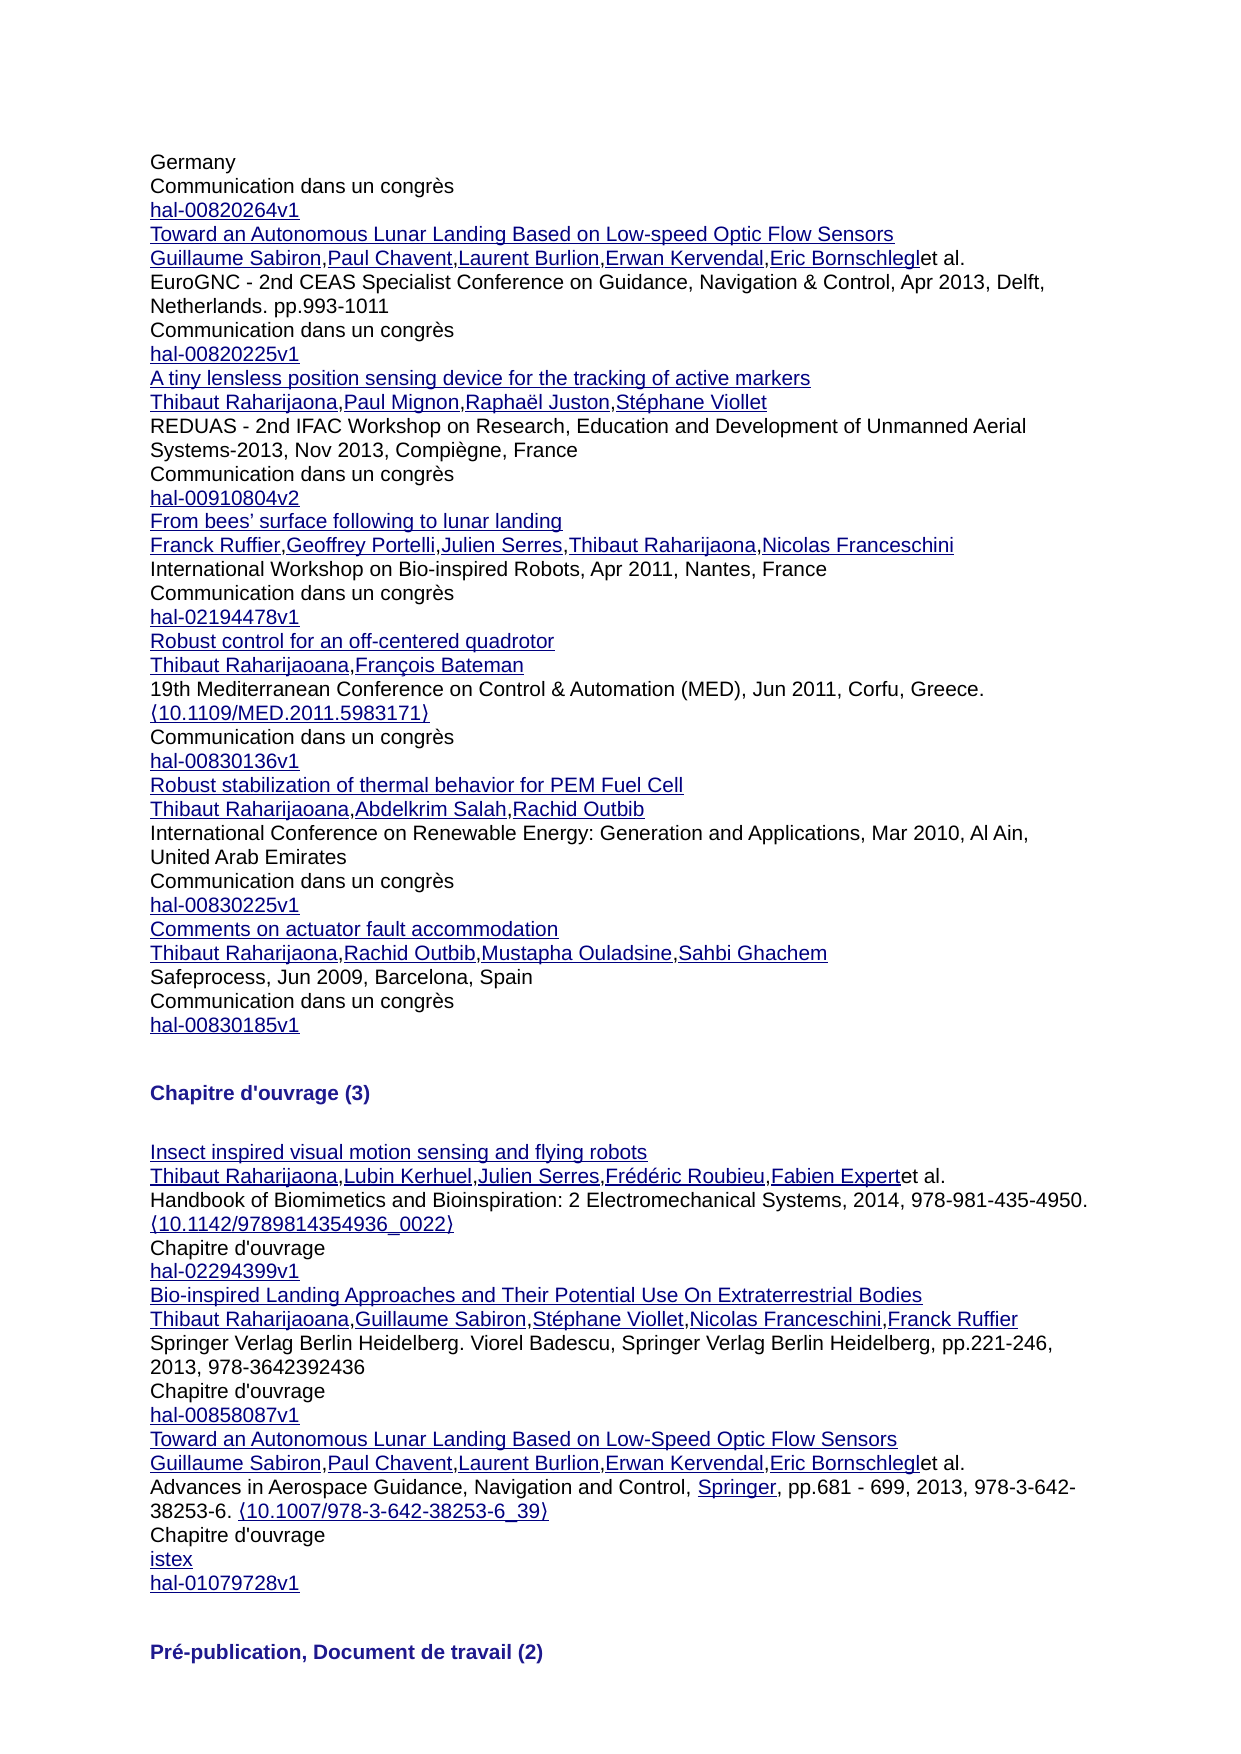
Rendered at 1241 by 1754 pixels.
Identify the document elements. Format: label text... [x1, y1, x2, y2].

subtitle Pré-publication, Document de travail (2) [150, 1639, 1090, 1663]
table_cell A tiny lensless position sensing device for the tracking of active markers Thibaut Raharijaona,Paul Mignon,Raphaël Juston,Stéphane Viollet REDUAS - 2nd IFAC Workshop on Research, Education and Development of Unmanned Aerial Systems-2013, Nov 2013, Compiègne, France Communication dans un congrès hal-00910804v2 [150, 366, 1090, 509]
table_header Insect inspired visual motion sensing and flying robots Thibaut Raharijaona,Lubin Kerhuel,Julien Serres,Frédéric Roubieu,Fabien Expertet al. Handbook of Biomimetics and Bioinspiration: 2 Electromechanical Systems, 2014, 978-981-435-4950. ⟨10.1142/9789814354936_0022⟩ Chapitre d'ouvrage hal-02294399v1 [150, 1140, 1090, 1283]
table_cell Robust control for an off-centered quadrotor Thibaut Raharijaoana,François Bateman 19th Mediterranean Conference on Control & Automation (MED), Jun 2011, Corfu, Greece. ⟨10.1109/MED.2011.5983171⟩ Communication dans un congrès hal-00830136v1 [150, 629, 1090, 773]
table_cell Comments on actuator fault accommodation Thibaut Raharijaona,Rachid Outbib,Mustapha Ouladsine,Sahbi Ghachem Safeprocess, Jun 2009, Barcelona, Spain Communication dans un congrès hal-00830185v1 [150, 917, 1090, 1036]
table_cell Toward an Autonomous Lunar Landing Based on Low-Speed Optic Flow Sensors Guillaume Sabiron,Paul Chavent,Laurent Burlion,Erwan Kervendal,Eric Bornschleglet al. Advances in Aerospace Guidance, Navigation and Control, Springer, pp.681 - 699, 2013, 978-3-642-38253-6. ⟨10.1007/978-3-642-38253-6_39⟩ Chapitre d'ouvrage istex hal-01079728v1 [150, 1427, 1090, 1595]
table_cell Low-speed optic-flow sensor onboard an unmanned helicopter flying outside over fields Guillaume Sabiron,Paul Chavent,Thibaut Raharijaona,Patrick Fabiani,Franck Ruffier IEEE ICRA - IEEE International Conference on Robotics and Automation, May 2013, Karlsruhe, Germany Communication dans un congrès hal-00820264v1 [150, 150, 1090, 222]
table_cell Toward an Autonomous Lunar Landing Based on Low-speed Optic Flow Sensors Guillaume Sabiron,Paul Chavent,Laurent Burlion,Erwan Kervendal,Eric Bornschleglet al. EuroGNC - 2nd CEAS Specialist Conference on Guidance, Navigation & Control, Apr 2013, Delft, Netherlands. pp.993-1011 Communication dans un congrès hal-00820225v1 [150, 222, 1090, 366]
table_cell Robust stabilization of thermal behavior for PEM Fuel Cell Thibaut Raharijaoana,Abdelkrim Salah,Rachid Outbib International Conference on Renewable Energy: Generation and Applications, Mar 2010, Al Ain, United Arab Emirates Communication dans un congrès hal-00830225v1 [150, 773, 1090, 917]
table_cell From bees’ surface following to lunar landing Franck Ruffier,Geoffrey Portelli,Julien Serres,Thibaut Raharijaona,Nicolas Franceschini International Workshop on Bio-inspired Robots, Apr 2011, Nantes, France Communication dans un congrès hal-02194478v1 [150, 509, 1090, 629]
subtitle Chapitre d'ouvrage (3) [150, 1081, 1090, 1105]
table_cell Bio-inspired Landing Approaches and Their Potential Use On Extraterrestrial Bodies Thibaut Raharijaoana,Guillaume Sabiron,Stéphane Viollet,Nicolas Franceschini,Franck Ruffier Springer Verlag Berlin Heidelberg. Viorel Badescu, Springer Verlag Berlin Heidelberg, pp.221-246, 2013, 978-3642392436 Chapitre d'ouvrage hal-00858087v1 [150, 1283, 1090, 1427]
